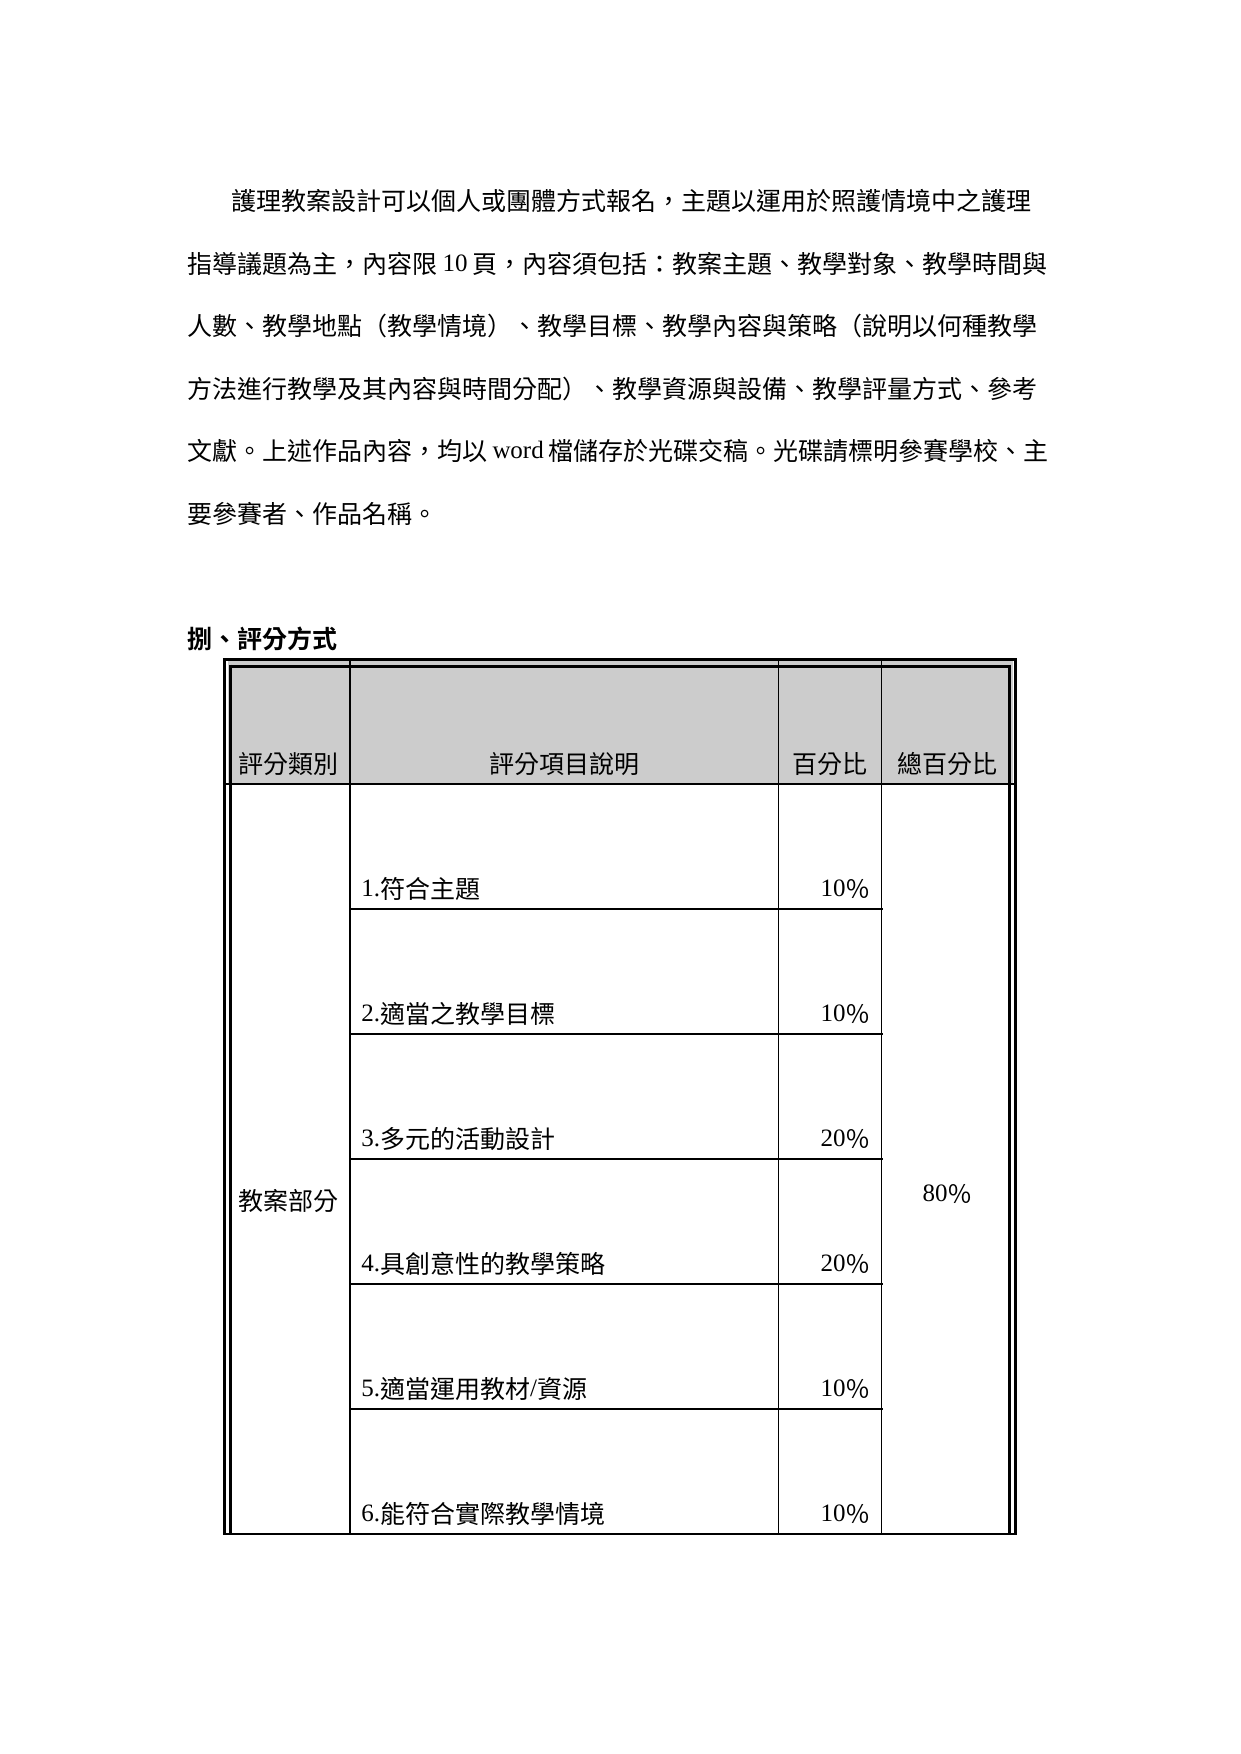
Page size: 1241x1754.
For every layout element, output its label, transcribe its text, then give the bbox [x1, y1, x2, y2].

table_cell 5.適當運用教材/資源 [351, 1285, 778, 1408]
table_header 評分項目說明 [351, 668, 778, 783]
table_header 百分比 [779, 668, 881, 783]
table_cell 教案部分 [232, 785, 349, 1533]
table_header 總百分比 [882, 661, 1013, 783]
table_header 評分類別 [228, 661, 349, 783]
table_cell 6.能符合實際教學情境 [351, 1410, 778, 1533]
text 捌、評分方式 [187, 596, 1053, 658]
table_cell 10％ [779, 785, 881, 908]
table_header [351, 661, 778, 665]
table_cell 2.適當之教學目標 [351, 910, 778, 1033]
table_cell 10％ [779, 1410, 881, 1533]
table_cell 10％ [779, 1285, 881, 1408]
table_cell 80％ [882, 785, 1008, 1533]
table_cell 1.符合主題 [351, 785, 778, 908]
table_cell 3.多元的活動設計 [351, 1035, 778, 1158]
table_header [779, 661, 881, 665]
table_cell 4.具創意性的教學策略 [351, 1160, 778, 1283]
table_cell 10％ [779, 910, 881, 1033]
table_cell 20％ [779, 1035, 881, 1158]
text 護理教案設計可以個人或團體方式報名，主題以運用於照護情境中之護理指導議題為主，內容限10頁，內容須包括：教案主題、教學對象、教學時間與人數、教學地點（教學情境）、教學目標、教學內容與策略（說明以何種教學方法進行教學及其內容與時間分配）、教學資源與設備、教學評量方式、參考文獻。上述作品內容，均以word檔儲存於光碟交稿。光碟請標明參賽學校、主要參賽者、作品名稱。 [187, 158, 1053, 533]
table_cell 20％ [779, 1160, 881, 1283]
